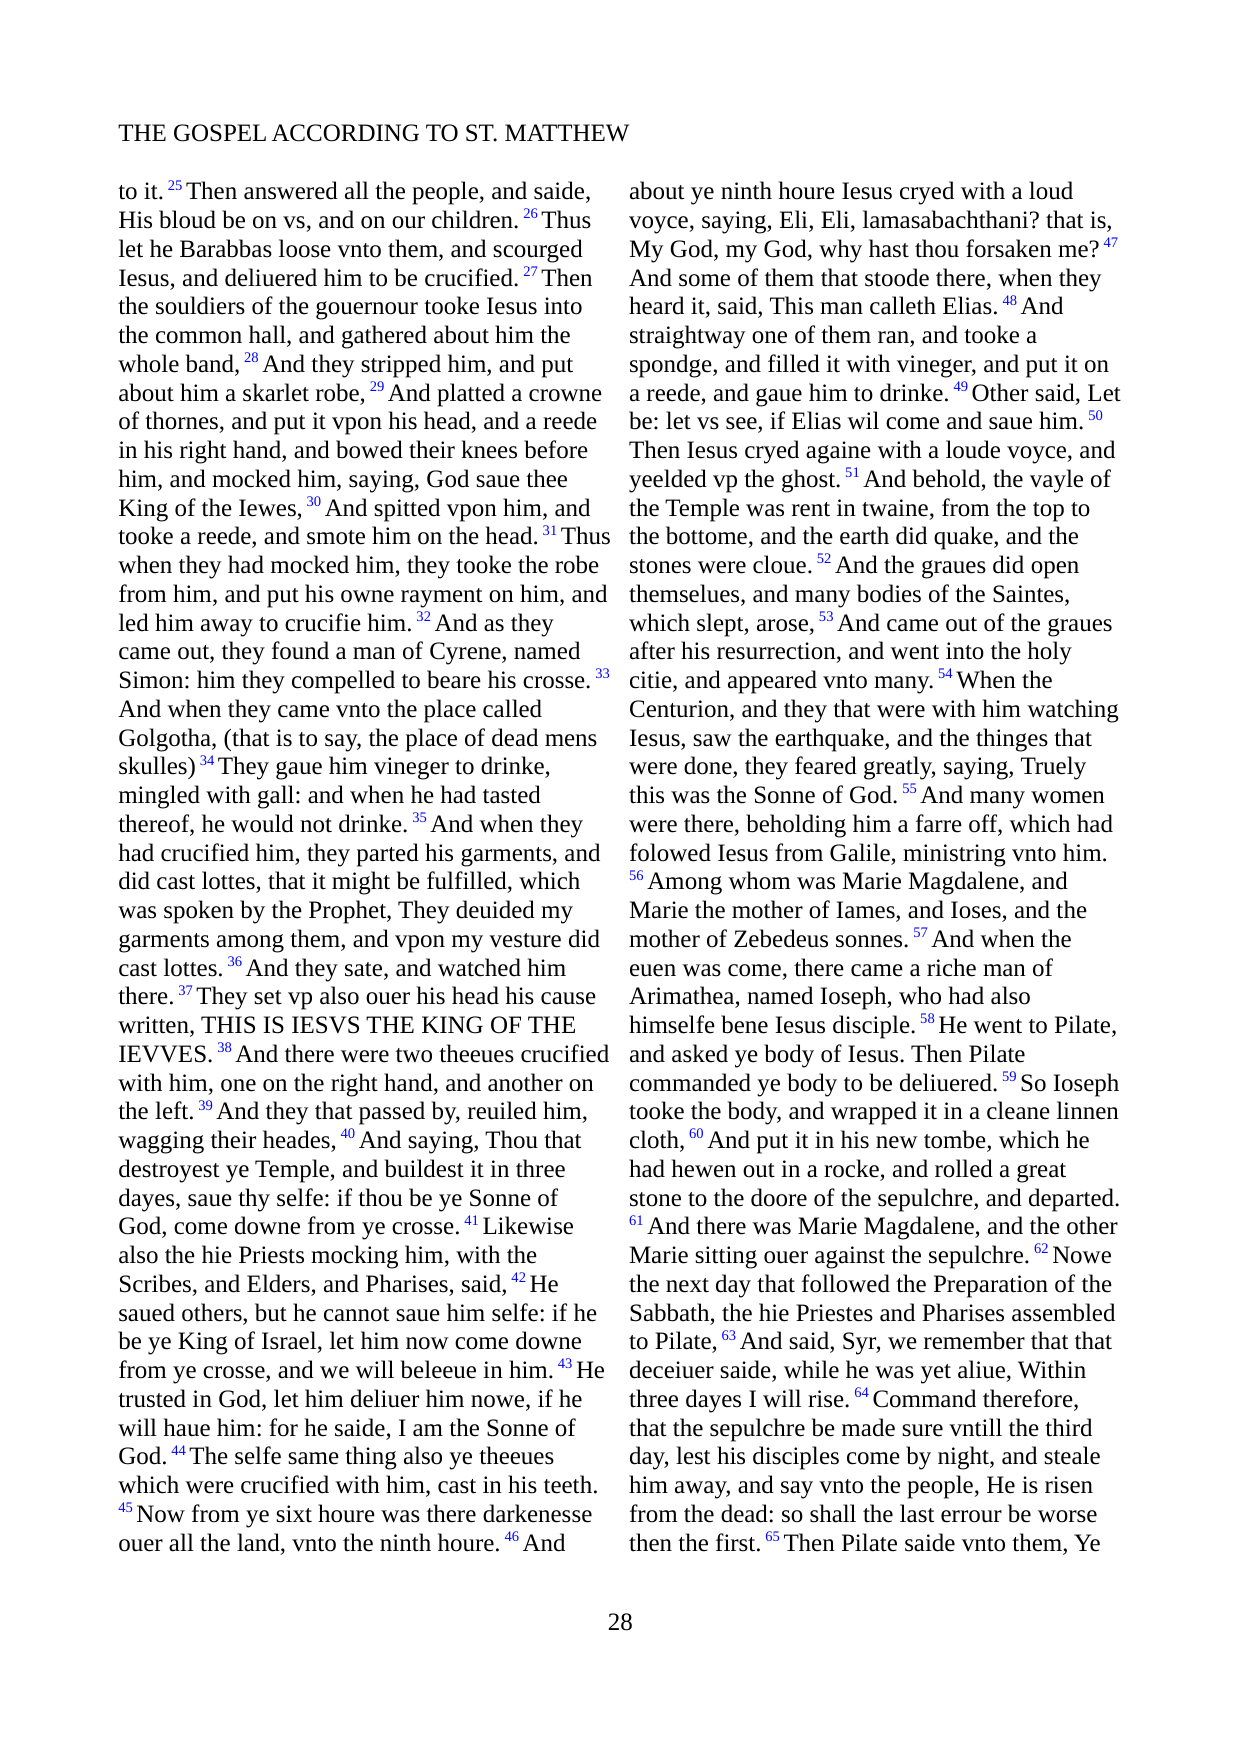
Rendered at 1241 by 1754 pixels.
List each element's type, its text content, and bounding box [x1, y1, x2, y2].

text to it. 25 Then answered all the people, and saide, His bloud be on vs, and on our children. 26 Thus let he Barabbas loose vnto them, and scourged Iesus, and deliuered him to be crucified. 27 Then the souldiers of the gouernour tooke Iesus into the common hall, and gathered about him the whole band, 28 And they stripped him, and put about him a skarlet robe, 29 And platted a crowne of thornes, and put it vpon his head, and a reede in his right hand, and bowed their knees before him, and mocked him, saying, God saue thee King of the Iewes, 30 And spitted vpon him, and tooke a reede, and smote him on the head. 31 Thus when they had mocked him, they tooke the robe from him, and put his owne rayment on him, and led him away to crucifie him. 32 And as they came out, they found a man of Cyrene, named Simon: him they compelled to beare his crosse. 33 And when they came vnto the place called Golgotha, (that is to say, the place of dead mens skulles) 34 They gaue him vineger to drinke, mingled with gall: and when he had tasted thereof, he would not drinke. 35 And when they had crucified him, they parted his garments, and did cast lottes, that it might be fulfilled, which was spoken by the Prophet, They deuided my garments among them, and vpon my vesture did cast lottes. 36 And they sate, and watched him there. 37 They set vp also ouer his head his cause written, THIS IS IESVS THE KING OF THE IEVVES. 38 And there were two theeues crucified with him, one on the right hand, and another on the left. 39 And they that passed by, reuiled him, wagging their heades, 40 And saying, Thou that destroyest ye Temple, and buildest it in three dayes, saue thy selfe: if thou be ye Sonne of God, come downe from ye crosse. 41 Likewise also the hie Priests mocking him, with the Scribes, and Elders, and Pharises, said, 42 He saued others, but he cannot saue him selfe: if he be ye King of Israel, let him now come downe from ye crosse, and we will beleeue in him. 43 He trusted in God, let him deliuer him nowe, if he will haue him: for he saide, I am the Sonne of God. 44 The selfe same thing also ye theeues which were crucified with him, cast in his teeth. 45 Now from ye sixt houre was there darkenesse ouer all the land, vnto the ninth houre. 46 And [118, 176, 611, 1556]
text about ye ninth houre Iesus cryed with a loud voyce, saying, Eli, Eli, lamasabachthani? that is, My God, my God, why hast thou forsaken me? 47 And some of them that stoode there, when they heard it, said, This man calleth Elias. 48 And straightway one of them ran, and tooke a spondge, and filled it with vineger, and put it on a reede, and gaue him to drinke. 49 Other said, Let be: let vs see, if Elias wil come and saue him. 50 Then Iesus cryed againe with a loude voyce, and yeelded vp the ghost. 51 And behold, the vayle of the Temple was rent in twaine, from the top to the bottome, and the earth did quake, and the stones were cloue. 52 And the graues did open themselues, and many bodies of the Saintes, which slept, arose, 53 And came out of the graues after his resurrection, and went into the holy citie, and appeared vnto many. 54 When the Centurion, and they that were with him watching Iesus, saw the earthquake, and the thinges that were done, they feared greatly, saying, Truely this was the Sonne of God. 55 And many women were there, beholding him a farre off, which had folowed Iesus from Galile, ministring vnto him. 56 Among whom was Marie Magdalene, and Marie the mother of Iames, and Ioses, and the mother of Zebedeus sonnes. 57 And when the euen was come, there came a riche man of Arimathea, named Ioseph, who had also himselfe bene Iesus disciple. 58 He went to Pilate, and asked ye body of Iesus. Then Pilate commanded ye body to be deliuered. 59 So Ioseph tooke the body, and wrapped it in a cleane linnen cloth, 60 And put it in his new tombe, which he had hewen out in a rocke, and rolled a great stone to the doore of the sepulchre, and departed. 61 And there was Marie Magdalene, and the other Marie sitting ouer against the sepulchre. 62 Nowe the next day that followed the Preparation of the Sabbath, the hie Priestes and Pharises assembled to Pilate, 63 And said, Syr, we remember that that deceiuer saide, while he was yet aliue, Within three dayes I will rise. 64 Command therefore, that the sepulchre be made sure vntill the third day, lest his disciples come by night, and steale him away, and say vnto the people, He is risen from the dead: so shall the last errour be worse then the first. 65 Then Pilate saide vnto them, Ye [629, 176, 1122, 1556]
